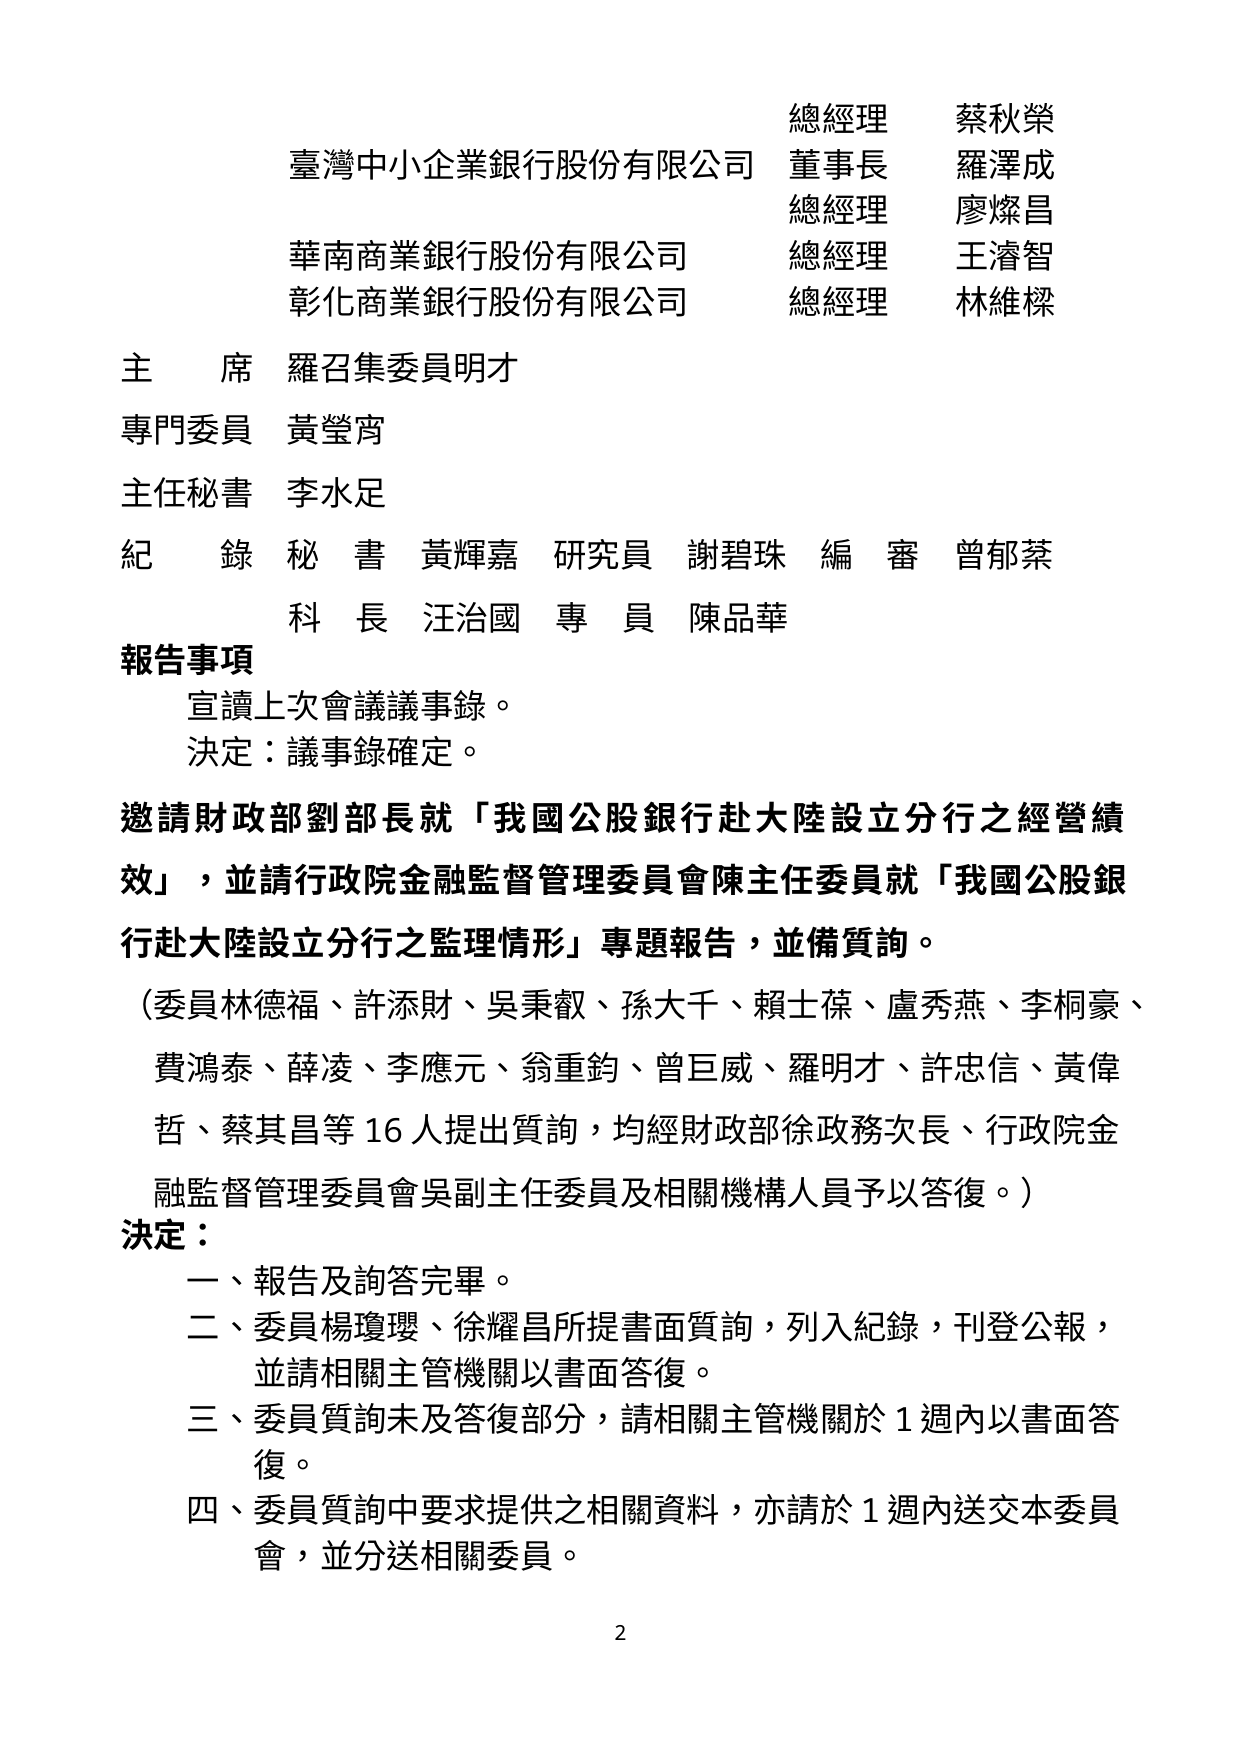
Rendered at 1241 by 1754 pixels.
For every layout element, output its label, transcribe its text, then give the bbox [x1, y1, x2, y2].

text 邀請財政部劉部長就「我國公股銀行赴大陸設立分行之經營績效」，並請行政院金融監督管理委員會陳主任委員就「我國公股銀行赴大陸設立分行之監理情形」專題報告，並備質詢。 [120, 774, 1127, 961]
text 二、委員楊瓊瓔、徐耀昌所提書面質詢，列入紀錄，刊登公報，並請相關主管機關以書面答復。 [187, 1303, 1120, 1394]
text 專門委員 黃瑩宵 [120, 386, 1120, 449]
text 科 長 汪治國 專 員 陳品華 [120, 574, 1120, 636]
text 宣讀上次會議議事錄。 [187, 682, 1120, 728]
text 四、委員質詢中要求提供之相關資料，亦請於1週內送交本委員會，並分送相關委員。 [187, 1486, 1120, 1578]
text 主 席 羅召集委員明才 [120, 324, 1120, 386]
text 紀 錄 秘 書 黃輝嘉 研究員 謝碧珠 編 審 曾郁棻 [120, 511, 1120, 574]
text 決定： [120, 1211, 1120, 1257]
text 報告事項 [120, 636, 1120, 682]
text 總經理 廖燦昌 [120, 186, 1132, 232]
text （委員林德福、許添財、吳秉叡、孫大千、賴士葆、盧秀燕、李桐豪、費鴻泰、薛凌、李應元、翁重鈞、曾巨威、羅明才、許忠信、黃偉哲、蔡其昌等16人提出質詢，均經財政部徐政務次長、行政院金融監督管理委員會吳副主任委員及相關機構人員予以答復。） [120, 961, 1120, 1211]
text 華南商業銀行股份有限公司 總經理 王濬智 [120, 232, 1132, 278]
text 臺灣中小企業銀行股份有限公司 董事長 羅澤成 [120, 140, 1132, 186]
text 一、報告及詢答完畢。 [187, 1257, 1120, 1303]
text 彰化商業銀行股份有限公司 總經理 林維樑 [120, 278, 1132, 324]
text 三、委員質詢未及答復部分，請相關主管機關於1週內以書面答復。 [187, 1394, 1120, 1486]
text 總經理 蔡秋榮 [120, 94, 1132, 140]
text 主任秘書 李水足 [120, 449, 1120, 511]
text 決定：議事錄確定。 [187, 728, 1120, 774]
